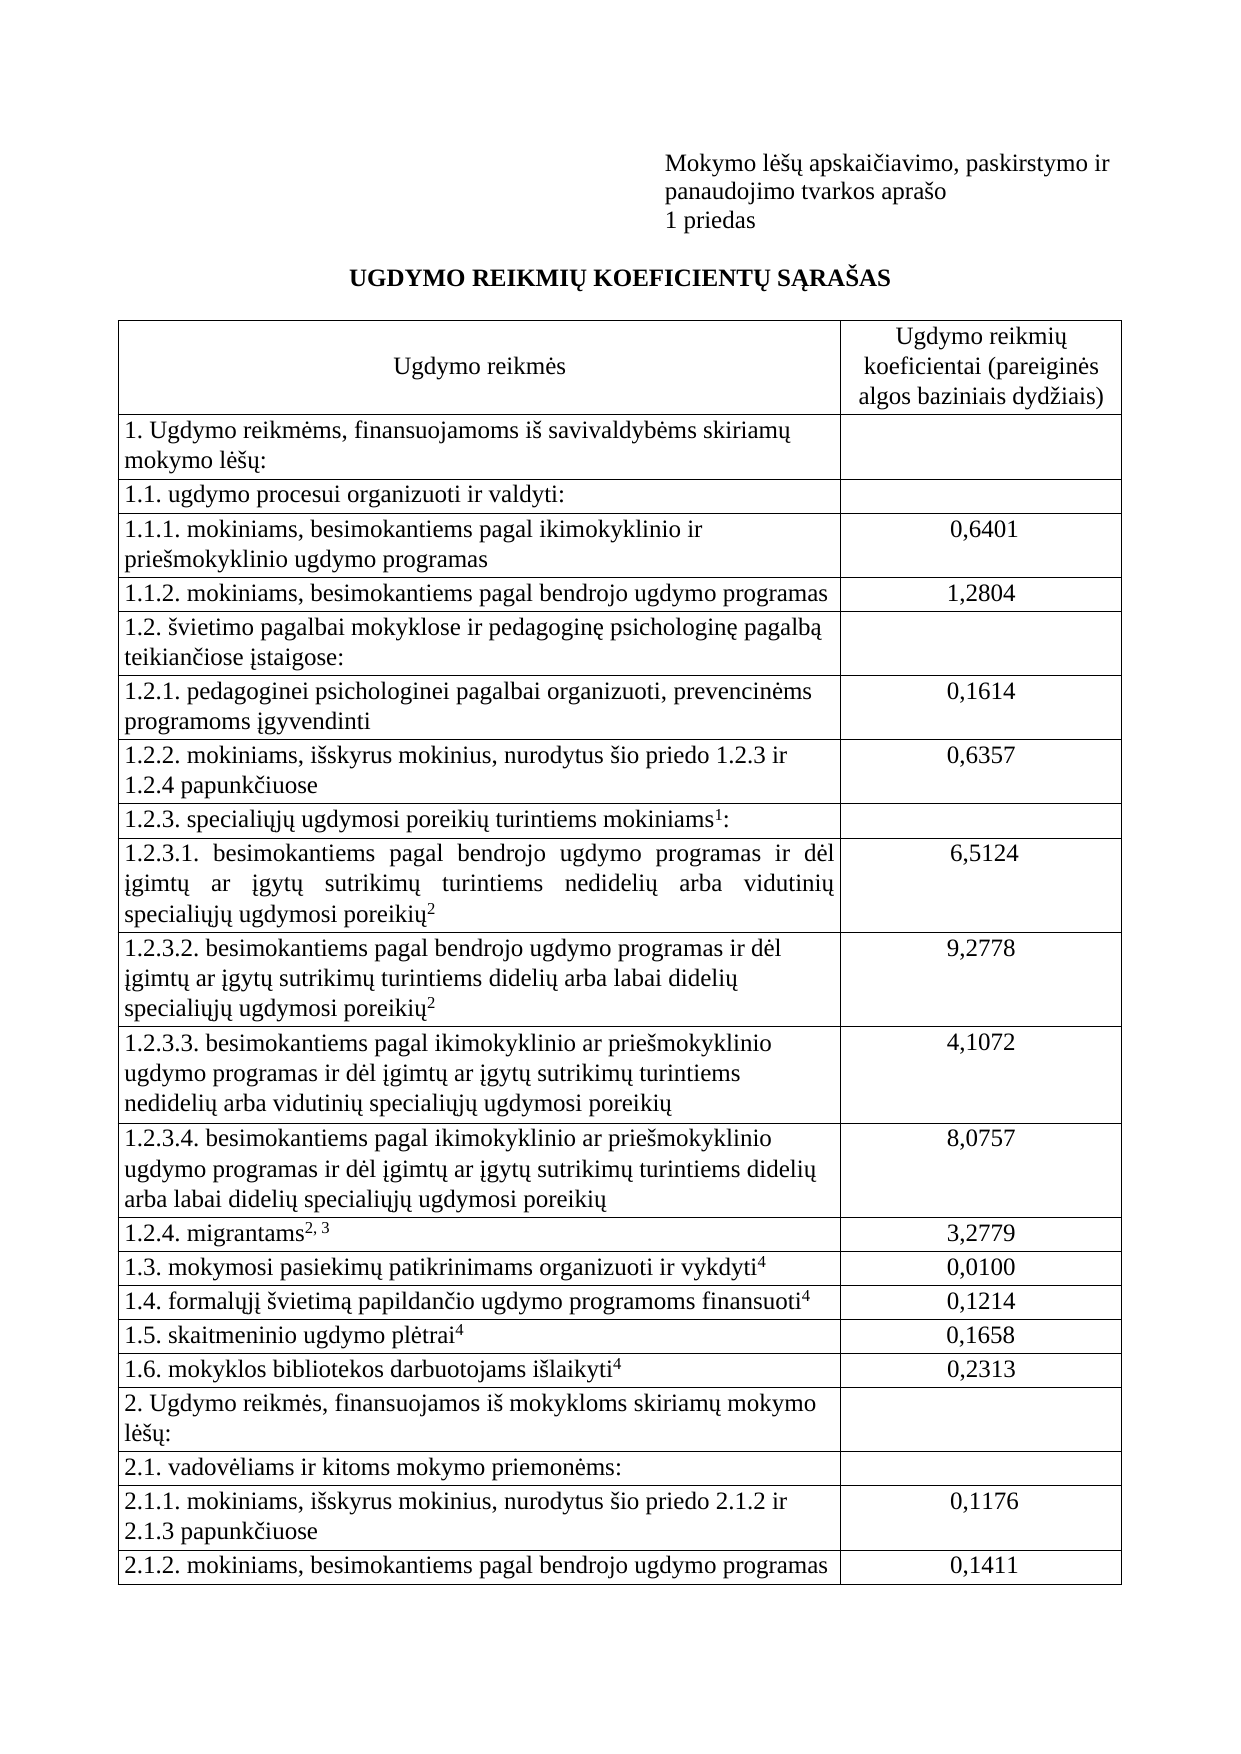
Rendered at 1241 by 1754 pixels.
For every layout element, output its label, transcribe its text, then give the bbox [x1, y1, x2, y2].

table_cell 0,1411 [841, 1551, 1121, 1583]
table_cell 1.1. ugdymo procesui organizuoti ir valdyti: [119, 480, 840, 513]
table_cell 6,5124 [841, 839, 1121, 932]
table_cell [841, 480, 1121, 513]
table_cell 1.3. mokymosi pasiekimų patikrinimams organizuoti ir vykdyti4 [119, 1252, 840, 1285]
table_cell 0,1614 [841, 676, 1121, 739]
text UGDYMO REIKMIŲ KOEFICIENTŲ SĄRAŠAS [118, 263, 1122, 291]
table_cell 9,2778 [841, 933, 1121, 1026]
table_cell 0,1176 [841, 1486, 1121, 1549]
table_cell [841, 1452, 1121, 1485]
table_cell 1.5. skaitmeninio ugdymo plėtrai4 [119, 1320, 840, 1353]
table_cell 0,2313 [841, 1354, 1121, 1387]
table_cell [841, 1388, 1121, 1451]
table_cell 1.4. formalųjį švietimą papildančio ugdymo programoms finansuoti4 [119, 1286, 840, 1319]
table_cell 1.2.3.1. besimokantiems pagal bendrojo ugdymo programas ir dėl įgimtų ar įgytų sutrikimų turintiems nedidelių arba vidutinių specialiųjų ugdymosi poreikių2 [119, 839, 840, 932]
table_header Ugdymo reikmės [119, 321, 840, 414]
table_cell [841, 804, 1121, 837]
table_cell 1,2804 [841, 578, 1121, 611]
table_cell 4,1072 [841, 1027, 1121, 1122]
table_header Ugdymo reikmių koeficientai (pareiginės algos baziniais dydžiais) [841, 321, 1121, 414]
table_cell 0,6357 [841, 740, 1121, 803]
table_cell 1.2.1. pedagoginei psichologinei pagalbai organizuoti, prevencinėms programoms įgyvendinti [119, 676, 840, 739]
table_cell 1.2.3. specialiųjų ugdymosi poreikių turintiems mokiniams1: [119, 804, 840, 837]
table_cell 1.2.2. mokiniams, išskyrus mokinius, nurodytus šio priedo 1.2.3 ir 1.2.4 papunkčiuose [119, 740, 840, 803]
table_cell 8,0757 [841, 1124, 1121, 1217]
table_cell 1.2.4. migrantams2, 3 [119, 1218, 840, 1251]
table_cell 1.1.1. mokiniams, besimokantiems pagal ikimokyklinio ir priešmokyklinio ugdymo programas [119, 514, 840, 577]
table_cell 2.1.2. mokiniams, besimokantiems pagal bendrojo ugdymo programas [119, 1551, 840, 1583]
table_cell 1.6. mokyklos bibliotekos darbuotojams išlaikyti4 [119, 1354, 840, 1387]
table_cell 2.1.1. mokiniams, išskyrus mokinius, nurodytus šio priedo 2.1.2 ir 2.1.3 papunkčiuose [119, 1486, 840, 1549]
text Mokymo lėšų apskaičiavimo, paskirstymo ir panaudojimo tvarkos aprašo [664, 148, 1122, 205]
table_cell 1.2. švietimo pagalbai mokyklose ir pedagoginę psichologinę pagalbą teikiančiose įstaigose: [119, 612, 840, 675]
table_cell 1.2.3.4. besimokantiems pagal ikimokyklinio ar priešmokyklinio ugdymo programas ir dėl įgimtų ar įgytų sutrikimų turintiems didelių arba labai didelių specialiųjų ugdymosi poreikių [119, 1124, 840, 1217]
table_cell 3,2779 [841, 1218, 1121, 1251]
table_cell [841, 415, 1121, 478]
table_cell 2.1. vadovėliams ir kitoms mokymo priemonėms: [119, 1452, 840, 1485]
table_cell [841, 612, 1121, 675]
table_cell 0,0100 [841, 1252, 1121, 1285]
table_cell 1.2.3.2. besimokantiems pagal bendrojo ugdymo programas ir dėl įgimtų ar įgytų sutrikimų turintiems didelių arba labai didelių specialiųjų ugdymosi poreikių2 [119, 933, 840, 1026]
table_cell 0,6401 [841, 514, 1121, 577]
table_cell 0,1214 [841, 1286, 1121, 1319]
table_cell 1. Ugdymo reikmėms, finansuojamoms iš savivaldybėms skiriamų mokymo lėšų: [119, 415, 840, 478]
table_cell 0,1658 [841, 1320, 1121, 1353]
table_cell 1.2.3.3. besimokantiems pagal ikimokyklinio ar priešmokyklinio ugdymo programas ir dėl įgimtų ar įgytų sutrikimų turintiems nedidelių arba vidutinių specialiųjų ugdymosi poreikių [119, 1027, 840, 1122]
text 1 priedas [664, 205, 1122, 234]
table_cell 2. Ugdymo reikmės, finansuojamos iš mokykloms skiriamų mokymo lėšų: [119, 1388, 840, 1451]
table_cell 1.1.2. mokiniams, besimokantiems pagal bendrojo ugdymo programas [119, 578, 840, 611]
